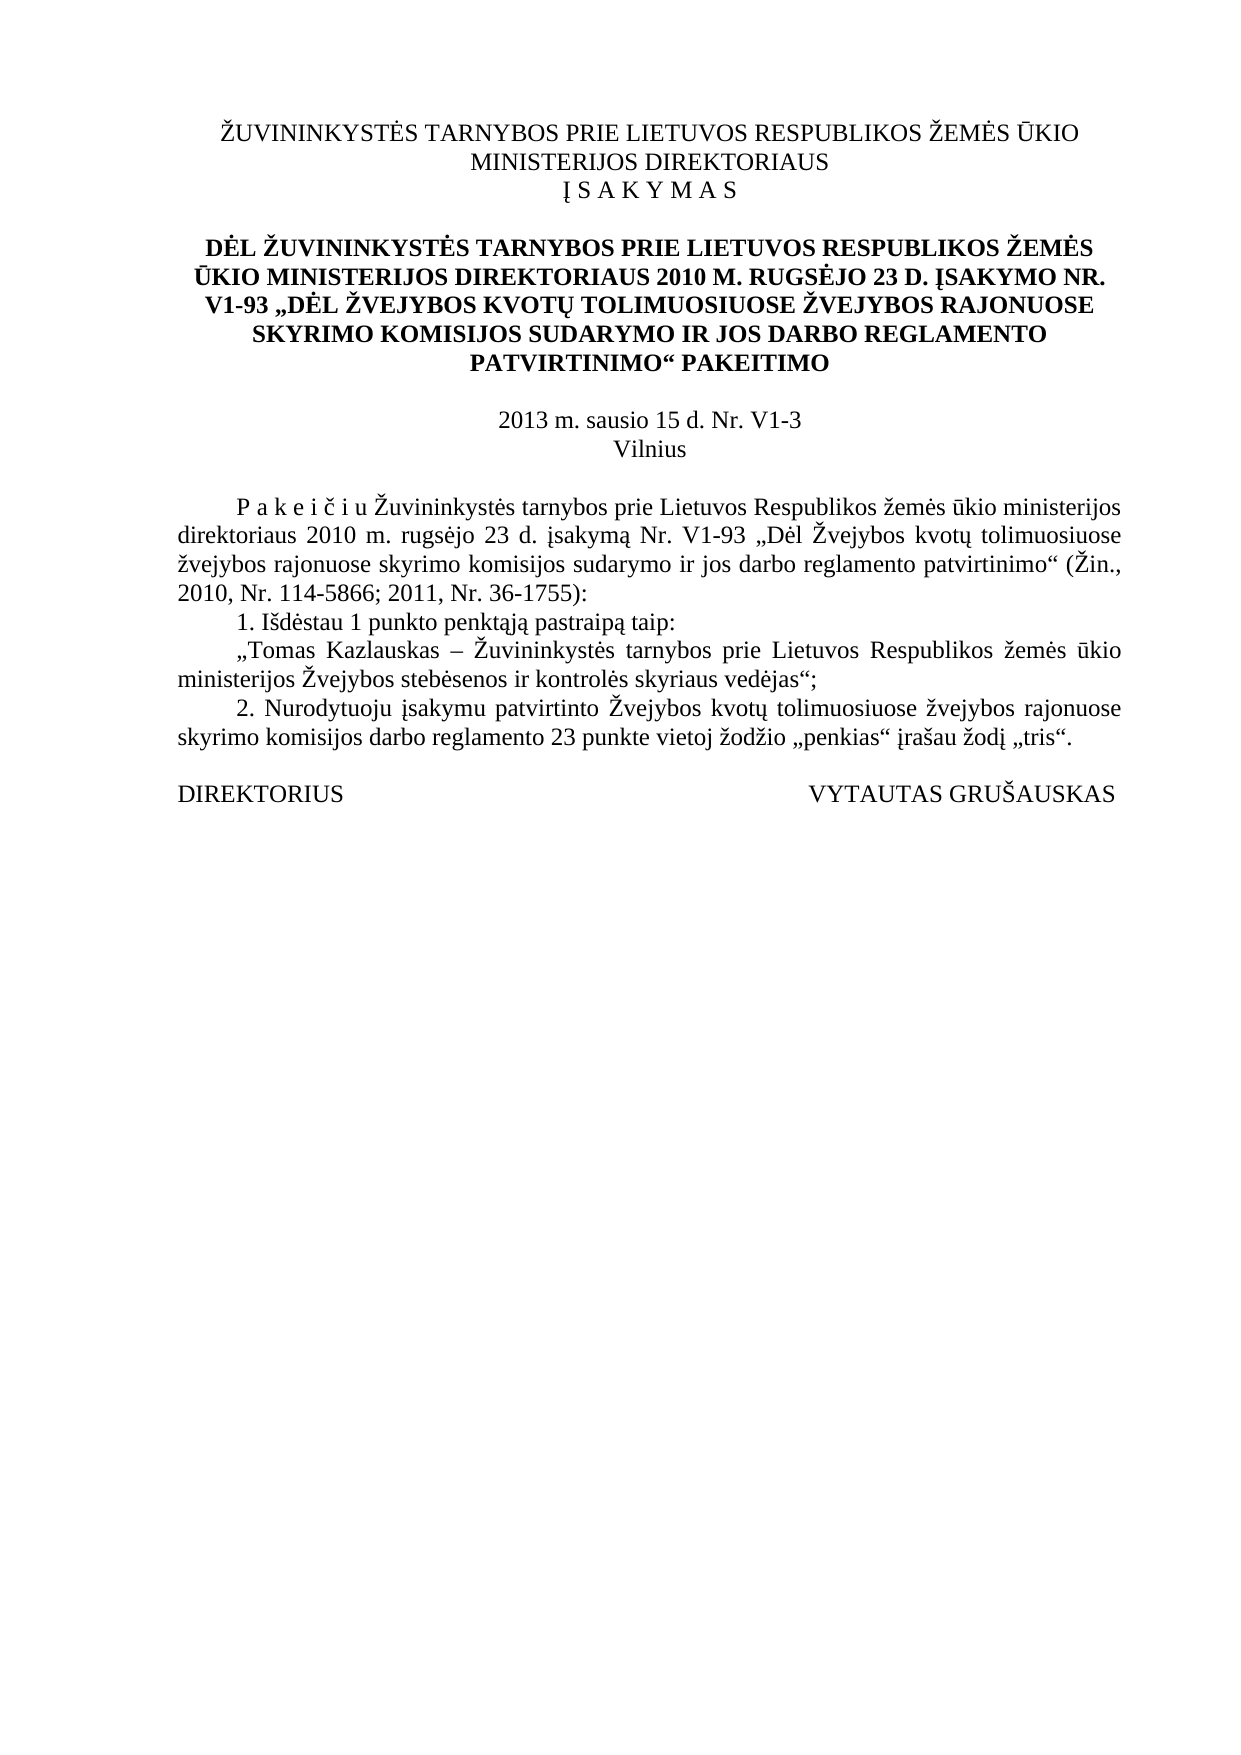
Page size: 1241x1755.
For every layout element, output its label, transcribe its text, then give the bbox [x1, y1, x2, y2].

text „Tomas Kazlauskas – Žuvininkystės tarnybos prie Lietuvos Respublikos žemės ūkio ministerijos Žvejybos stebėsenos ir kontrolės skyriaus vedėjas“; [177, 636, 1122, 693]
text 2. Nurodytuoju įsakymu patvirtinto Žvejybos kvotų tolimuosiuose žvejybos rajonuose skyrimo komisijos darbo reglamento 23 punkte vietoj žodžio „penkias“ įrašau žodį „tris“. [177, 693, 1122, 751]
text 1. Išdėstau 1 punkto penktąją pastraipą taip: [177, 607, 1122, 636]
text Vilnius [177, 434, 1122, 463]
text Žuvininkystės TARNYBOS prie LIETUVOS RESPUBLIKOS žemės ūkio ministerijos direktoriAus [177, 118, 1122, 176]
text Į S A K Y M A S [177, 176, 1122, 204]
text P a k e i č i u Žuvininkystės tarnybos prie Lietuvos Respublikos žemės ūkio ministerijos direktoriaus 2010 m. rugsėjo 23 d. įsakymą Nr. V1-93 „Dėl Žvejybos kvotų tolimuosiuose žvejybos rajonuose skyrimo komisijos sudarymo ir jos darbo reglamento patvirtinimo“ (Žin., 2010, Nr. 114-5866; 2011, Nr. 36-1755): [177, 492, 1122, 607]
text 2013 m. sausio 15 d. Nr. V1-3 [177, 406, 1122, 434]
text DĖL ŽUVININKYSTĖS TARNYBOS PRIE LIETUVOS RESPUBLIKOS ŽEMĖS ŪKIO MINISTERIJOS DIREKTORIAUS 2010 M. RUGSĖJO 23 D. ĮSAKYMO NR. V1-93 „DĖL ŽVEJYBOS KVOTŲ Tolimuosiuose ŽVEJYBOS RAJONUOSE SKYRIMO KOMISIJOS SUDARYMO IR JOS DARBO REGLAMENTO PATVIRTINIMO“ PAKEITIMO [177, 233, 1122, 377]
text Direktorius Vytautas Grušauskas [177, 779, 1122, 808]
